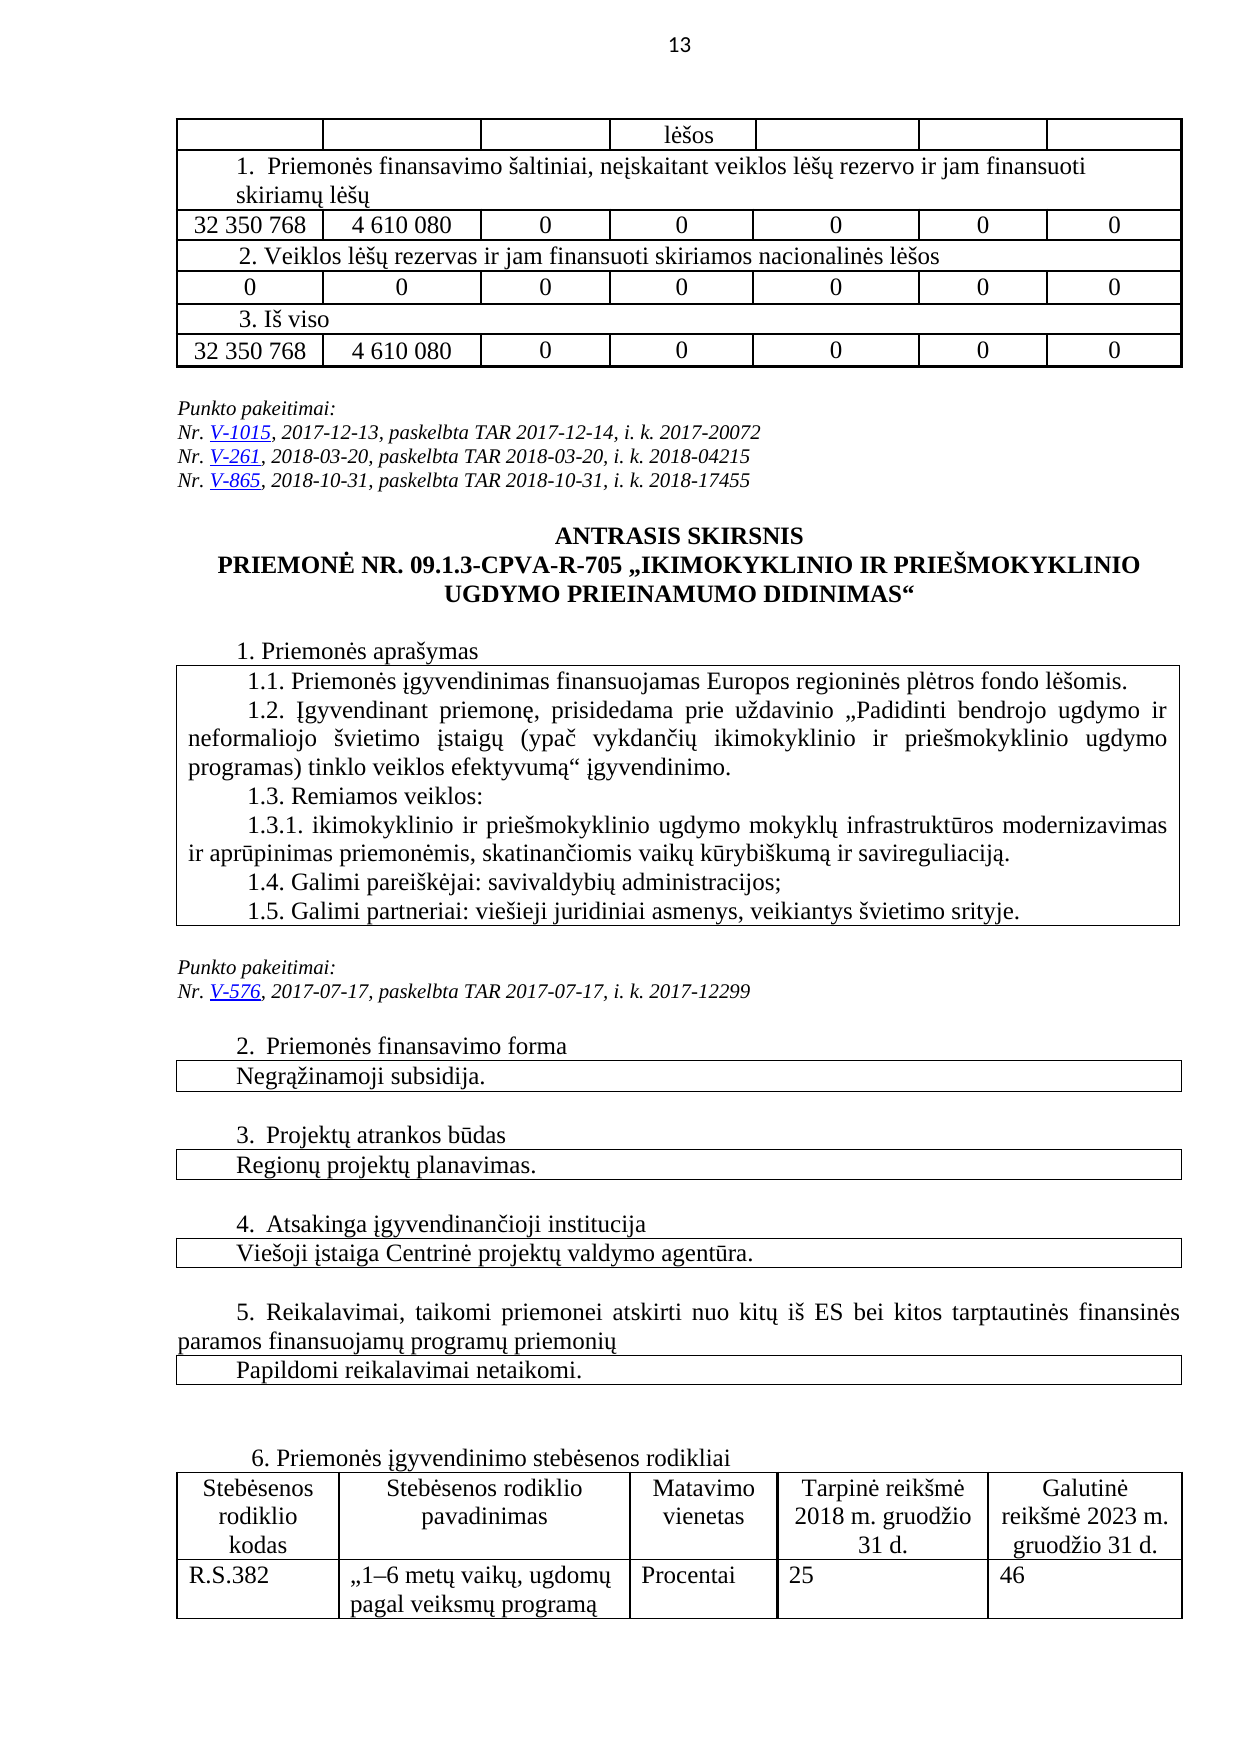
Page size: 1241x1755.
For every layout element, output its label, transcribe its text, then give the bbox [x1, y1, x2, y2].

table_cell lėšos [611, 120, 755, 149]
table_header 1.1. Priemonės įgyvendinimas finansuojamas Europos regioninės plėtros fondo lėšomis. 1.2. Įgyvendinant priemonę, prisidedama prie uždavinio „Padidinti bendrojo ugdymo ir neformaliojo švietimo įstaigų (ypač vykdančių ikimokyklinio ir priešmokyklinio ugdymo programas) tinklo veiklos efektyvumą“ įgyvendinimo. 1.3. Remiamos veiklos: 1.3.1. ikimokyklinio ir priešmokyklinio ugdymo mokyklų infrastruktūros modernizavimas ir aprūpinimas priemonėmis, skatinančiomis vaikų kūrybiškumą ir savireguliaciją. 1.4. Galimi pareiškėjai: savivaldybių administracijos; 1.5. Galimi partneriai: viešieji juridiniai asmenys, veikiantys švietimo srityje. [177, 666, 1179, 925]
table_cell 0 [920, 272, 1046, 302]
table_header Stebėsenos rodiklio pavadinimas [340, 1473, 629, 1559]
table_header Papildomi reikalavimai netaikomi. [177, 1356, 1181, 1384]
table_header Regionų projektų planavimas. [177, 1150, 1181, 1179]
table_cell [324, 120, 480, 149]
text Nr. V-261, 2018-03-20, paskelbta TAR 2018-03-20, i. k. 2018-04215 [177, 444, 1181, 468]
table_cell 0 [611, 211, 752, 239]
table_cell 0 [920, 335, 1046, 365]
text 6. Priemonės įgyvendinimo stebėsenos rodikliai [177, 1443, 1181, 1472]
table_cell 25 [779, 1560, 987, 1617]
table_cell 0 [482, 272, 609, 302]
table_header Tarpinė reikšmė 2018 m. gruodžio 31 d. [779, 1473, 987, 1559]
text Punkto pakeitimai: [177, 954, 1181, 979]
table_cell [757, 120, 918, 149]
text ANTRASIS SKIRSNIS [177, 521, 1181, 550]
table_header Stebėsenos rodiklio kodas [178, 1473, 338, 1559]
text Nr. V-576, 2017-07-17, paskelbta TAR 2017-07-17, i. k. 2017-12299 [177, 979, 1181, 1003]
text Nr. V-865, 2018-10-31, paskelbta TAR 2018-10-31, i. k. 2018-17455 [177, 468, 1181, 492]
table_cell 0 [178, 272, 322, 302]
table_cell 1. Priemonės finansavimo šaltiniai, neįskaitant veiklos lėšų rezervo ir jam finansuoti skiriamų lėšų [178, 151, 1180, 208]
table_header Galutinė reikšmė 2023 m. gruodžio 31 d. [989, 1473, 1181, 1559]
table_cell 4 610 080 [324, 211, 480, 239]
table_cell Procentai [631, 1560, 776, 1617]
table_cell 0 [482, 335, 609, 365]
table_cell 0 [611, 335, 752, 365]
table_cell 0 [754, 335, 918, 365]
table_cell 0 [482, 211, 609, 239]
text 1. Priemonės aprašymas [177, 636, 1181, 665]
text 4. Atsakinga įgyvendinančioji institucija [236, 1209, 1181, 1237]
text 5. Reikalavimai, taikomi priemonei atskirti nuo kitų iš ES bei kitos tarptautinės finansinės paramos finansuojamų programų priemonių [177, 1297, 1181, 1354]
table_cell „1–6 metų vaikų, ugdomų pagal veiksmų programą [340, 1560, 629, 1617]
table_cell 0 [1048, 335, 1180, 365]
table_cell 32 350 768 [178, 335, 322, 365]
table_cell 0 [1048, 272, 1180, 302]
table_cell 3. Iš viso [178, 305, 1180, 333]
text Nr. V-1015, 2017-12-13, paskelbta TAR 2017-12-14, i. k. 2017-20072 [177, 420, 1181, 444]
text 3. Projektų atrankos būdas [236, 1120, 1181, 1149]
table_header Negrąžinamoji subsidija. [177, 1061, 1181, 1091]
table_cell 0 [754, 211, 918, 239]
text Punkto pakeitimai: [177, 396, 1181, 420]
table_cell [920, 120, 1046, 149]
table_header Matavimo vienetas [631, 1473, 776, 1559]
table_cell 4 610 080 [324, 335, 480, 365]
table_cell 2. Veiklos lėšų rezervas ir jam finansuoti skiriamos nacionalinės lėšos [178, 241, 1180, 270]
table_cell 46 [989, 1560, 1181, 1617]
table_cell 0 [611, 272, 752, 302]
table_cell R.S.382 [178, 1560, 338, 1617]
table_header Viešoji įstaiga Centrinė projektų valdymo agentūra. [177, 1239, 1181, 1267]
table_cell [482, 120, 609, 149]
table_cell 0 [324, 272, 480, 302]
table_cell 32 350 768 [178, 211, 322, 239]
table_cell [178, 120, 322, 149]
table_cell [1048, 120, 1180, 149]
table_cell 0 [1048, 211, 1180, 239]
table_cell 0 [920, 211, 1046, 239]
text 2. Priemonės finansavimo forma [236, 1031, 1181, 1060]
table_cell 0 [754, 272, 918, 302]
text PRIEMONĖ NR. 09.1.3-CPVA-R-705 „IKIMOKYKLINIO IR PRIEŠMOKYKLINIO UGDYMO PRIEINAMUMO DIDINIMAS“ [177, 550, 1181, 607]
